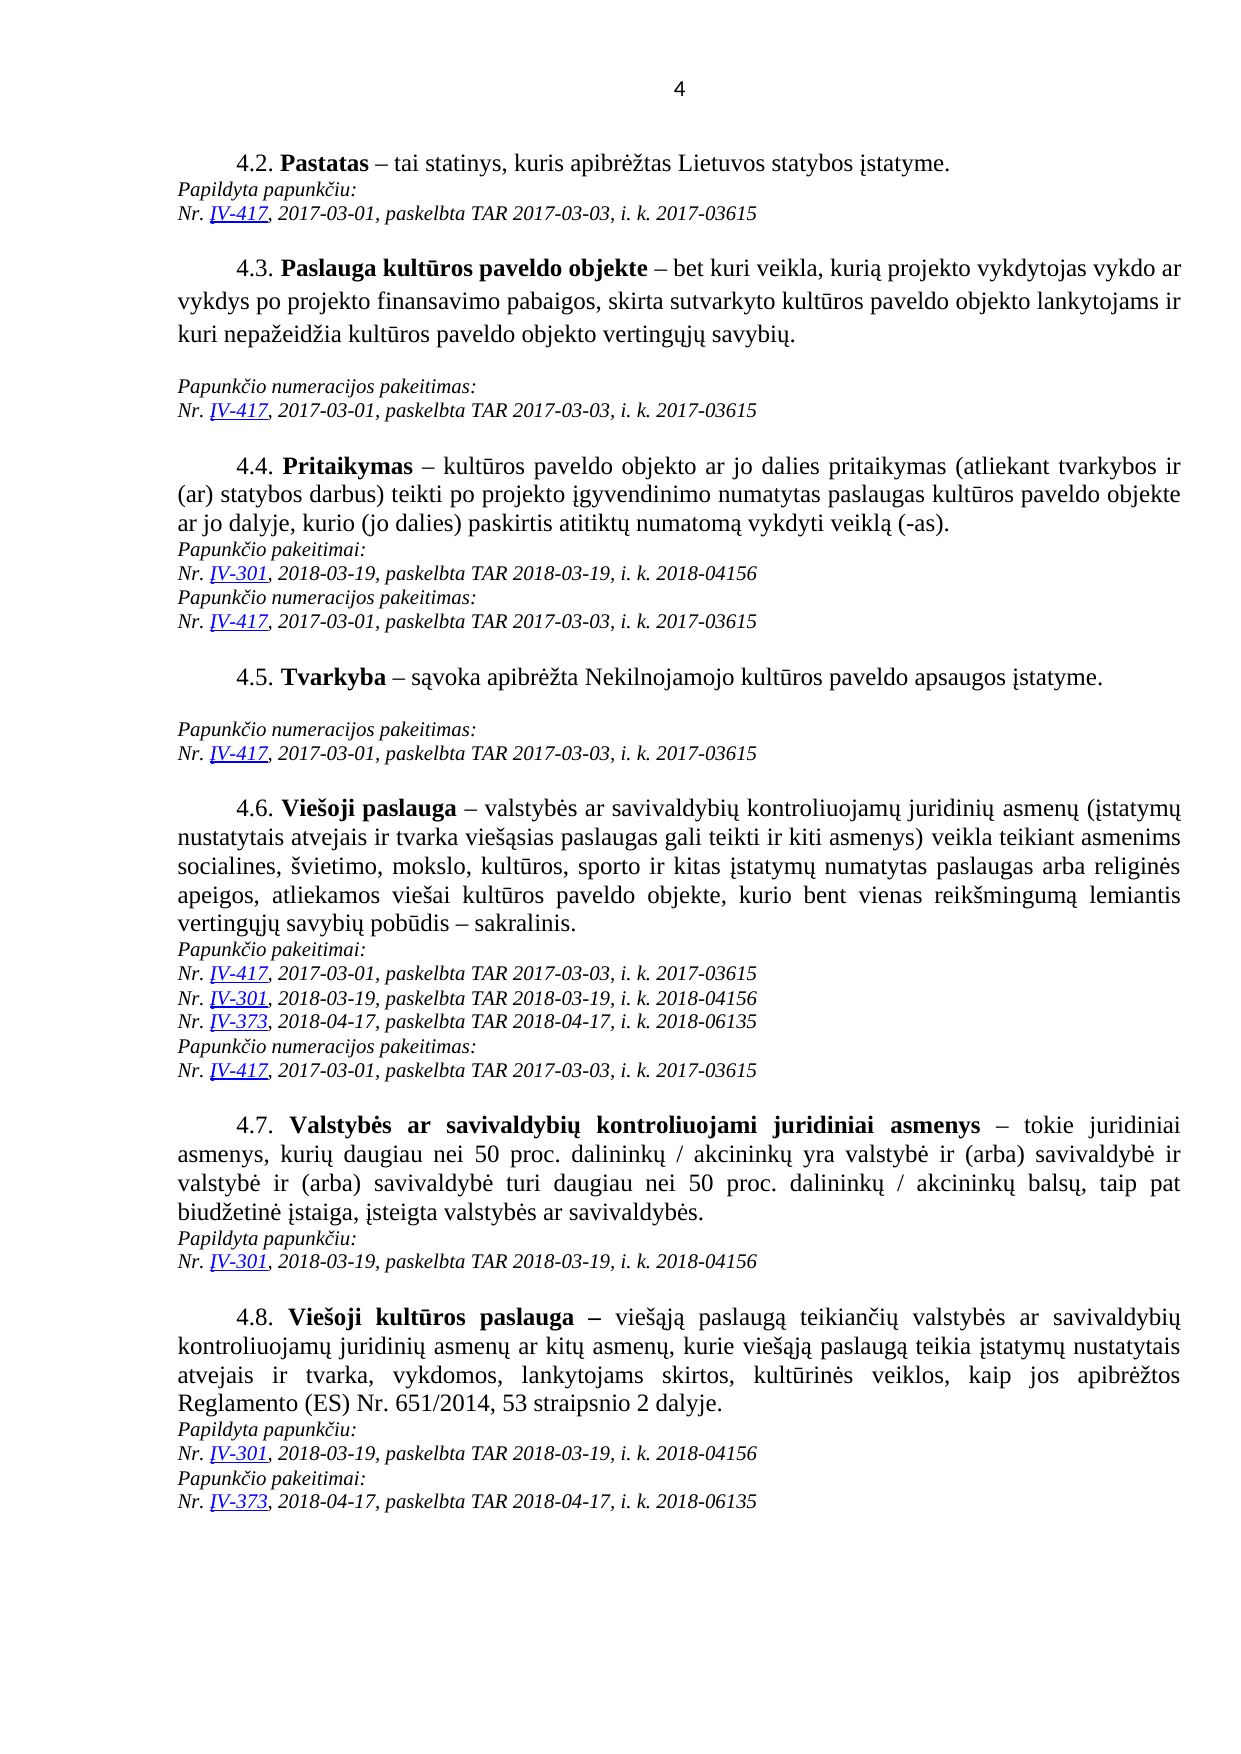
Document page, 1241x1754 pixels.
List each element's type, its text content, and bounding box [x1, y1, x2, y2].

text Papunkčio numeracijos pakeitimas: [177, 717, 1181, 741]
text Nr. ĮV-417, 2017-03-01, paskelbta TAR 2017-03-03, i. k. 2017-03615 [177, 201, 1181, 224]
text Papunkčio numeracijos pakeitimas: [177, 585, 1181, 609]
text Nr. ĮV-301, 2018-03-19, paskelbta TAR 2018-03-19, i. k. 2018-04156 [177, 1249, 1181, 1273]
text Nr. ĮV-417, 2017-03-01, paskelbta TAR 2017-03-03, i. k. 2017-03615 [177, 398, 1181, 422]
text 4.8. Viešoji kultūros paslauga – viešąją paslaugą teikiančių valstybės ar savivaldybių kontroliuojamų juridinių asmenų ar kitų asmenų, kurie viešąją paslaugą teikia įstatymų nustatytais atvejais ir tvarka, vykdomos, lankytojams skirtos, kultūrinės veiklos, kaip jos apibrėžtos Reglamento (ES) Nr. 651/2014, 53 straipsnio 2 dalyje. [177, 1302, 1181, 1417]
text Papildyta papunkčiu: [177, 176, 1181, 201]
text Nr. ĮV-301, 2018-03-19, paskelbta TAR 2018-03-19, i. k. 2018-04156 [177, 561, 1181, 585]
text Nr. ĮV-373, 2018-04-17, paskelbta TAR 2018-04-17, i. k. 2018-06135 [177, 1009, 1181, 1033]
text 4.3. Paslauga kultūros paveldo objekte – bet kuri veikla, kurią projekto vykdytojas vykdo ar vykdys po projekto finansavimo pabaigos, skirta sutvarkyto kultūros paveldo objekto lankytojams ir kuri nepažeidžia kultūros paveldo objekto vertingųjų savybių. [177, 253, 1181, 348]
text Nr. ĮV-417, 2017-03-01, paskelbta TAR 2017-03-03, i. k. 2017-03615 [177, 741, 1181, 765]
text Papildyta papunkčiu: [177, 1417, 1181, 1441]
text Papunkčio numeracijos pakeitimas: [177, 1033, 1181, 1058]
text 4.5. Tvarkyba – sąvoka apibrėžta Nekilnojamojo kultūros paveldo apsaugos įstatyme. [177, 662, 1181, 691]
text Nr. ĮV-301, 2018-03-19, paskelbta TAR 2018-03-19, i. k. 2018-04156 [177, 1441, 1181, 1465]
text Papunkčio numeracijos pakeitimas: [177, 374, 1181, 398]
text 4.7. Valstybės ar savivaldybių kontroliuojami juridiniai asmenys – tokie juridiniai asmenys, kurių daugiau nei 50 proc. dalininkų / akcininkų yra valstybė ir (arba) savivaldybė ir valstybė ir (arba) savivaldybė turi daugiau nei 50 proc. dalininkų / akcininkų balsų, taip pat biudžetinė įstaiga, įsteigta valstybės ar savivaldybės. [177, 1110, 1181, 1225]
text Papildyta papunkčiu: [177, 1225, 1181, 1249]
text Nr. ĮV-417, 2017-03-01, paskelbta TAR 2017-03-03, i. k. 2017-03615 [177, 1058, 1181, 1082]
text 4.4. Pritaikymas – kultūros paveldo objekto ar jo dalies pritaikymas (atliekant tvarkybos ir (ar) statybos darbus) teikti po projekto įgyvendinimo numatytas paslaugas kultūros paveldo objekte ar jo dalyje, kurio (jo dalies) paskirtis atitiktų numatomą vykdyti veiklą (-as). [177, 451, 1181, 537]
text Papunkčio pakeitimai: [177, 1465, 1181, 1489]
text 4.2. Pastatas – tai statinys, kuris apibrėžtas Lietuvos statybos įstatyme. [177, 148, 1181, 176]
text Papunkčio pakeitimai: [177, 937, 1181, 961]
text Nr. ĮV-301, 2018-03-19, paskelbta TAR 2018-03-19, i. k. 2018-04156 [177, 985, 1181, 1009]
text 4.6. Viešoji paslauga – valstybės ar savivaldybių kontroliuojamų juridinių asmenų (įstatymų nustatytais atvejais ir tvarka viešąsias paslaugas gali teikti ir kiti asmenys) veikla teikiant asmenims socialines, švietimo, mokslo, kultūros, sporto ir kitas įstatymų numatytas paslaugas arba religinės apeigos, atliekamos viešai kultūros paveldo objekte, kurio bent vienas reikšmingumą lemiantis vertingųjų savybių pobūdis – sakralinis. [177, 793, 1181, 937]
text Nr. ĮV-373, 2018-04-17, paskelbta TAR 2018-04-17, i. k. 2018-06135 [177, 1489, 1181, 1513]
text Nr. ĮV-417, 2017-03-01, paskelbta TAR 2017-03-03, i. k. 2017-03615 [177, 961, 1181, 985]
text Papunkčio pakeitimai: [177, 537, 1181, 561]
text Nr. ĮV-417, 2017-03-01, paskelbta TAR 2017-03-03, i. k. 2017-03615 [177, 609, 1181, 633]
